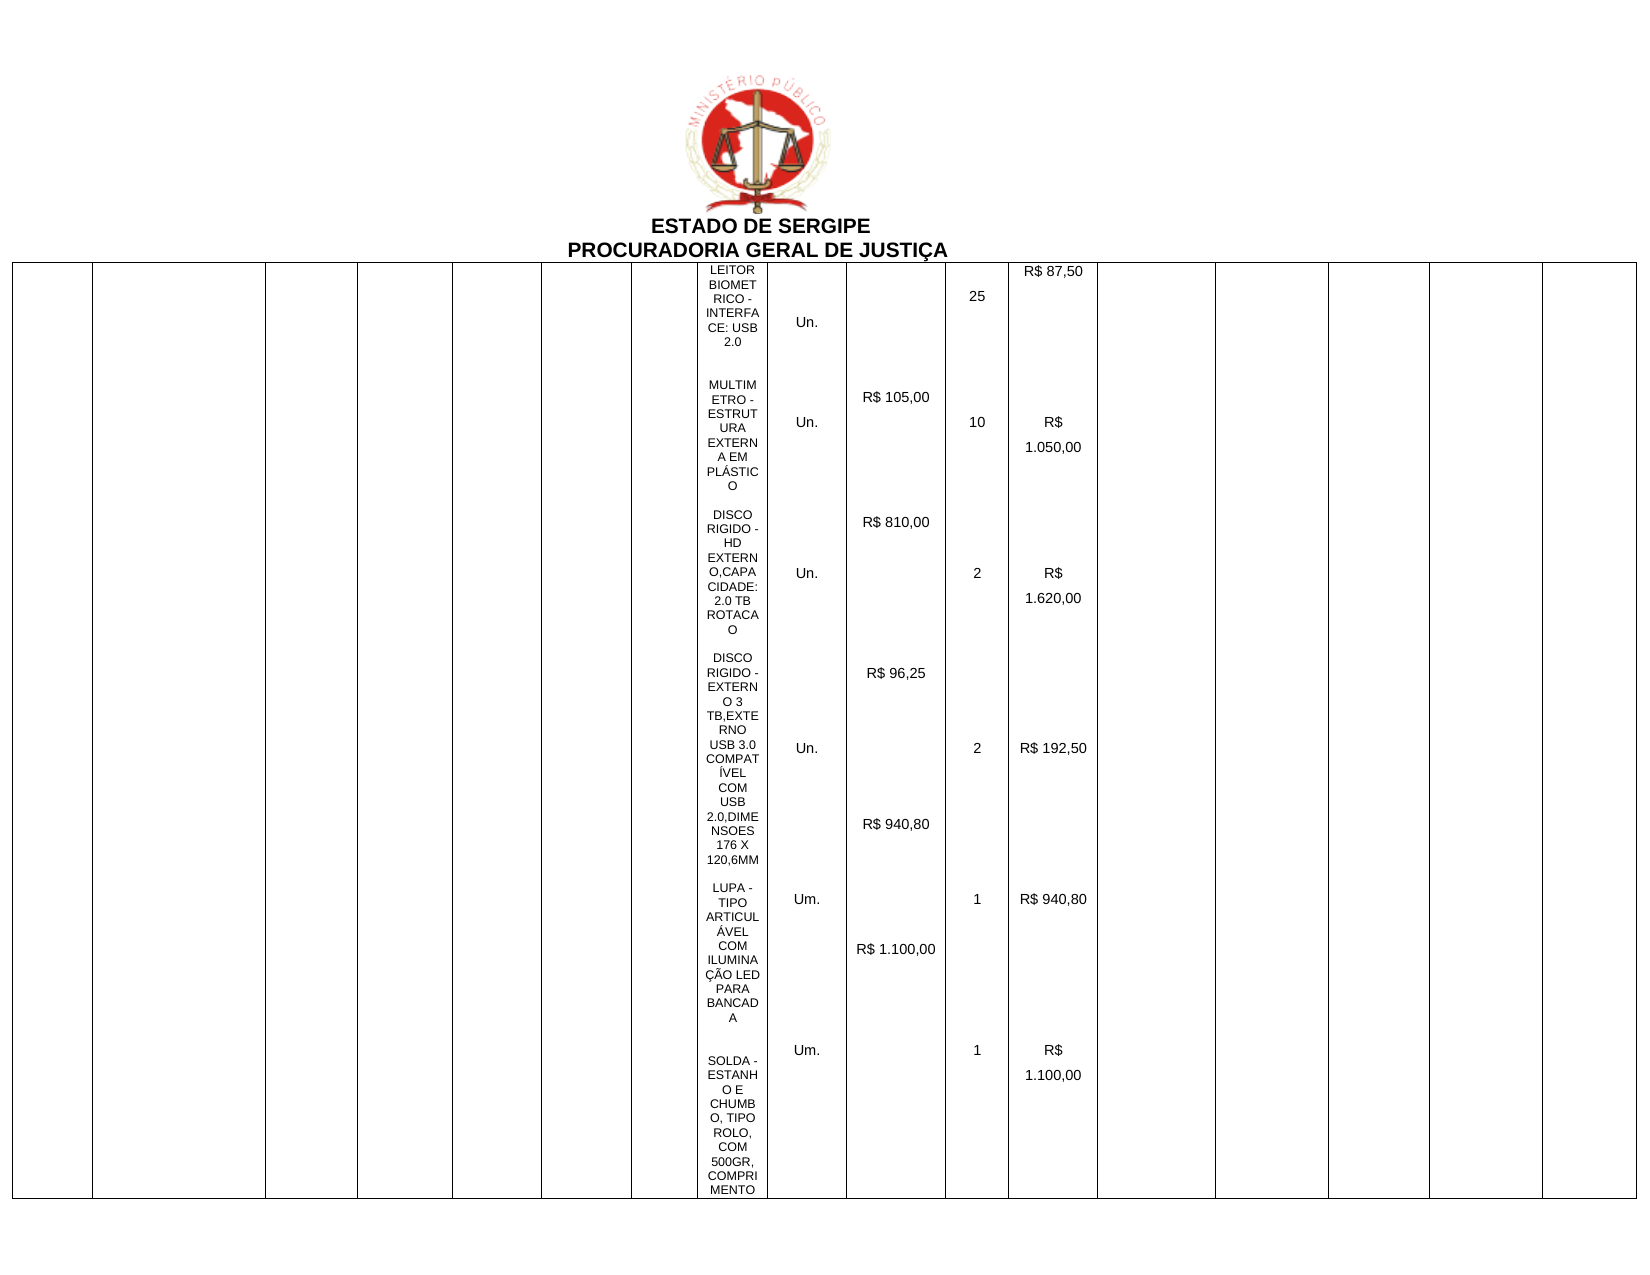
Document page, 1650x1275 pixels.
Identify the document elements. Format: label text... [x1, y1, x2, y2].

table_cell [632, 263, 697, 1197]
table_cell LEITOR BIOMETRICO - INTERFACE: USB 2.0 MULTIMETRO - ESTRUTURA EXTERNA EM PLÁSTICO DISCO RIGIDO - HD EXTERNO,CAPACIDADE: 2.0 TB ROTACAO DISCO RIGIDO - EXTERNO 3 TB,EXTERNO USB 3.0 COMPATÍVEL COM USB 2.0,DIMENSOES 176 X 120,6MM LUPA - TIPO ARTICULÁVEL COM ILUMINAÇÃO LED PARA BANCADA SOLDA - ESTANHO E CHUMBO, TIPO ROLO, COM 500GR, COMPRIMENTO [698, 263, 767, 1197]
table_cell [1543, 263, 1636, 1197]
table_cell [1098, 263, 1215, 1197]
table_cell [1430, 263, 1542, 1197]
table_cell [1329, 263, 1429, 1197]
table_cell [1216, 263, 1328, 1197]
table_cell [13, 263, 92, 1197]
table_cell [358, 263, 452, 1197]
table_cell 25 10 2 2 1 1 [946, 263, 1008, 1197]
table_cell [93, 263, 265, 1197]
table_cell [266, 263, 357, 1197]
table_cell R$ 87,50 R$ 1.050,00 R$ 1.620,00 R$ 192,50 R$ 940,80 R$ 1.100,00 [1009, 263, 1097, 1197]
table_cell [453, 263, 541, 1197]
table_cell Un. Un. Un. Un. Um. Um. [768, 263, 846, 1197]
table_cell [542, 263, 631, 1197]
table_cell R$ 105,00 R$ 810,00 R$ 96,25 R$ 940,80 R$ 1.100,00 [847, 263, 945, 1197]
